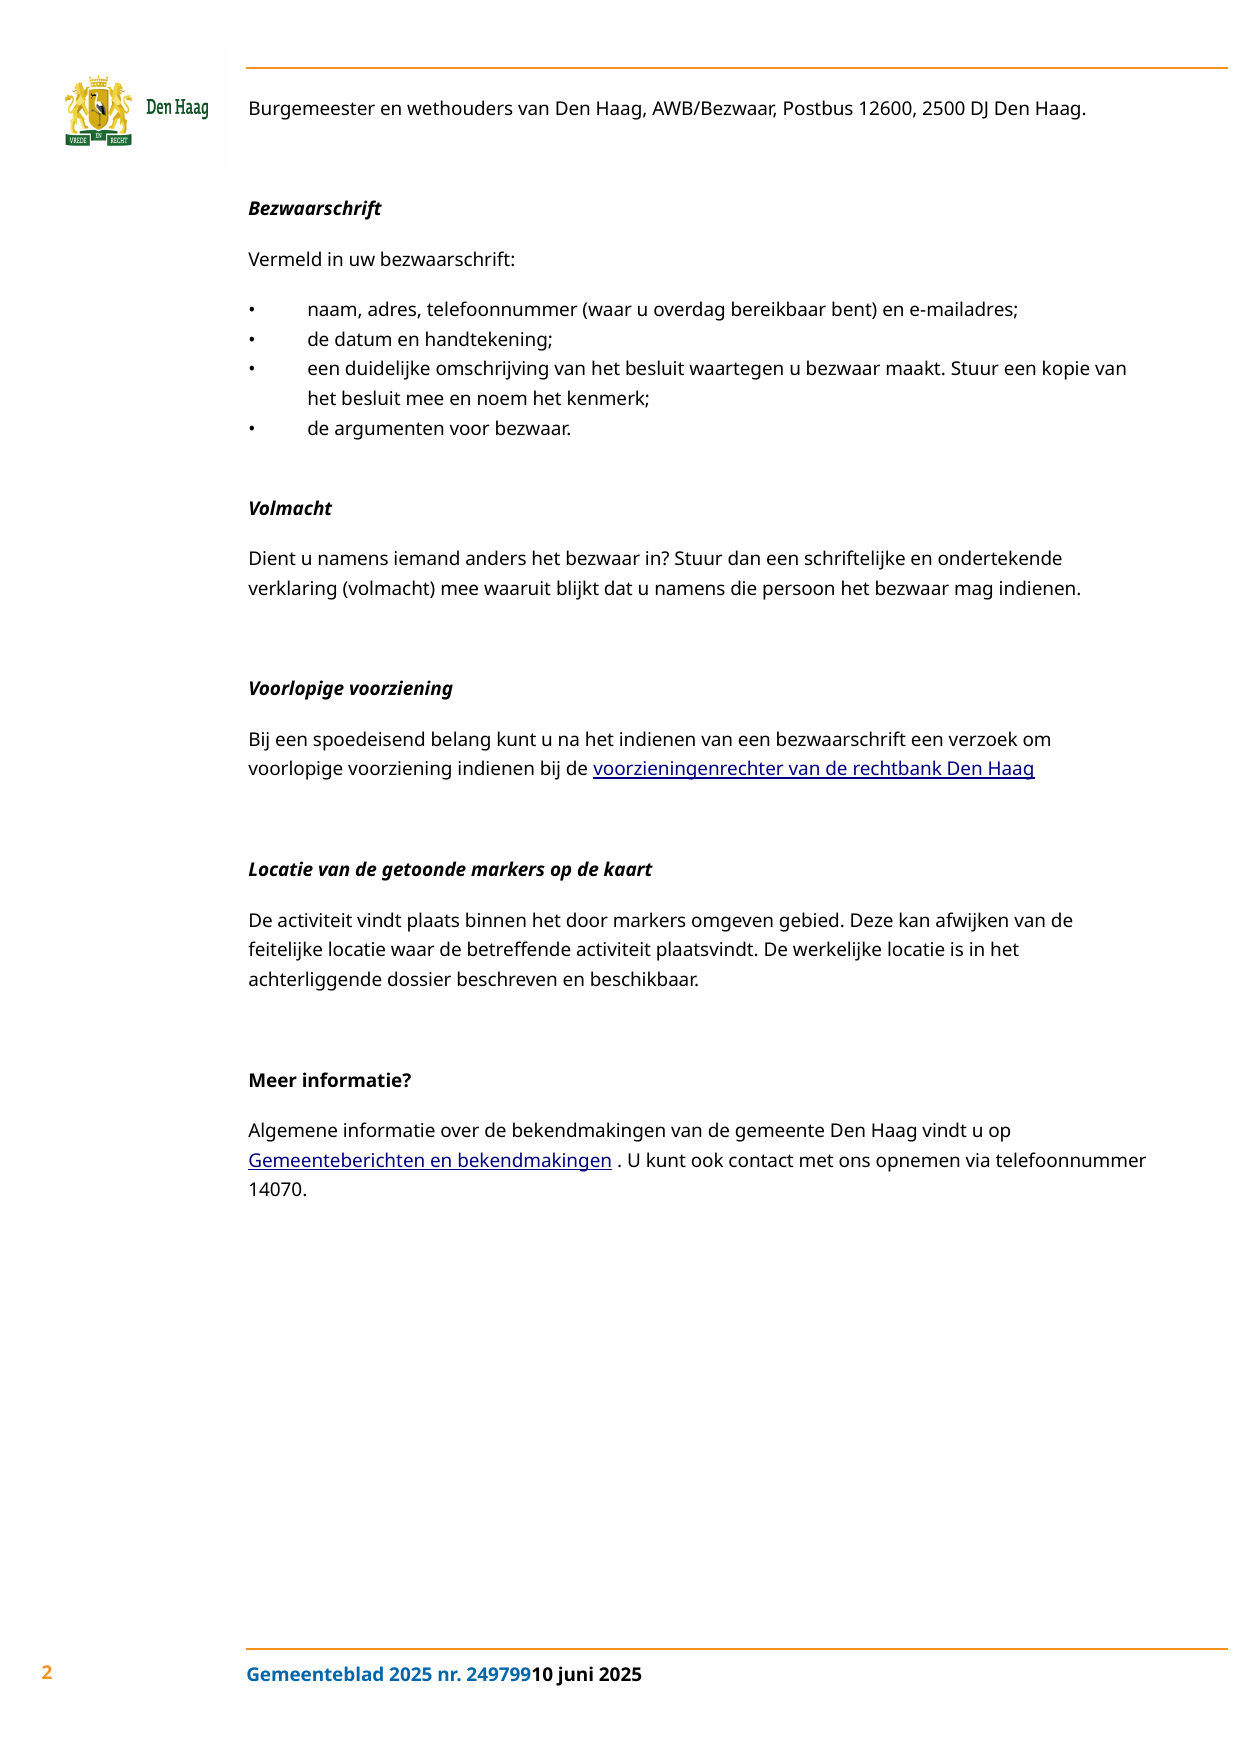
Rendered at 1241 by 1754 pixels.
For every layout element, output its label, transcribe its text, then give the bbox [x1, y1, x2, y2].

text Burgemeester en wethouders van Den Haag, AWB/Bezwaar, Postbus 12600, 2500 DJ Den Haag. [248, 95, 1152, 121]
list de datum en handtekening; [248, 326, 1152, 352]
text De activiteit vindt plaats binnen het door markers omgeven gebied. Deze kan afwijken van de feitelijke locatie waar de betreffende activiteit plaatsvindt. De werkelijke locatie is in het achterliggende dossier beschreven en beschikbaar. [248, 907, 1152, 992]
text Voorlopige voorziening [248, 676, 1152, 701]
list de argumenten voor bezwaar. [248, 415, 1152, 441]
text Algemene informatie over de bekendmakingen van de gemeente Den Haag vindt u op Gemeenteberichten en bekendmakingen . U kunt ook contact met ons opnemen via telefoonnummer 14070. [248, 1117, 1152, 1202]
text Meer informatie? [248, 1067, 1152, 1093]
list een duidelijke omschrijving van het besluit waartegen u bezwaar maakt. Stuur een kopie van het besluit mee en noem het kenmerk; [248, 356, 1152, 411]
list naam, adres, telefoonnummer (waar u overdag bereikbaar bent) en e-mailadres; [248, 296, 1152, 322]
picture [41, 47, 231, 172]
text Bij een spoedeisend belang kunt u na het indienen van een bezwaarschrift een verzoek om voorlopige voorziening indienen bij de voorzieningenrechter van de rechtbank Den Haag [248, 726, 1152, 781]
text Dient u namens iemand anders het bezwaar in? Stuur dan een schriftelijke en ondertekende verklaring (volmacht) mee waaruit blijkt dat u namens die persoon het bezwaar mag indienen. [248, 545, 1152, 601]
text Volmacht [248, 495, 1152, 521]
text Locatie van de getoonde markers op de kaart [248, 856, 1152, 882]
text Vermeld in uw bezwaarschrift: [248, 246, 1152, 272]
text Bezwaarschrift [248, 196, 1152, 221]
